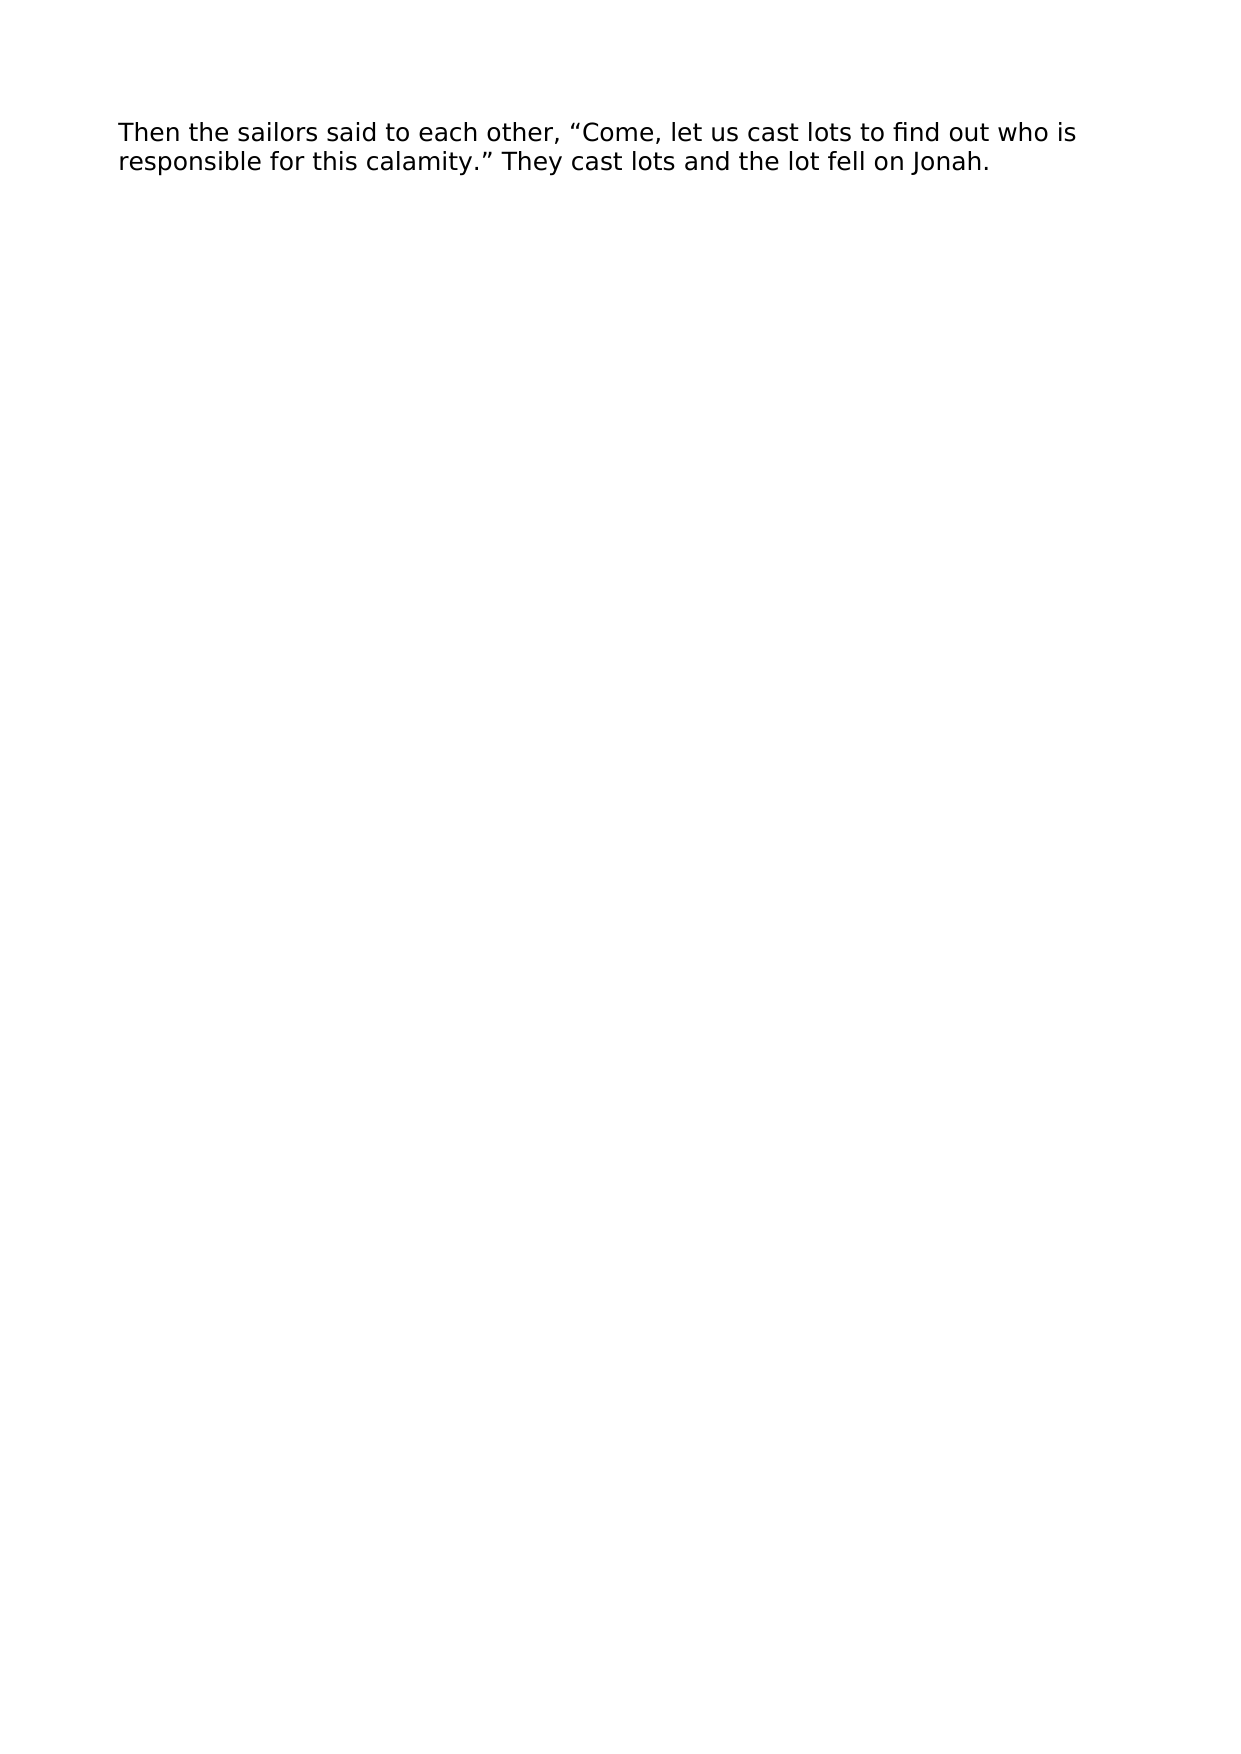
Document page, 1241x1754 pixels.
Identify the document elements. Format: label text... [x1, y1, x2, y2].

text Then the sailors said to each other, “Come, let us cast lots to find out who is responsible for this calamity.” They cast lots and the lot fell on Jonah. [118, 118, 1122, 176]
